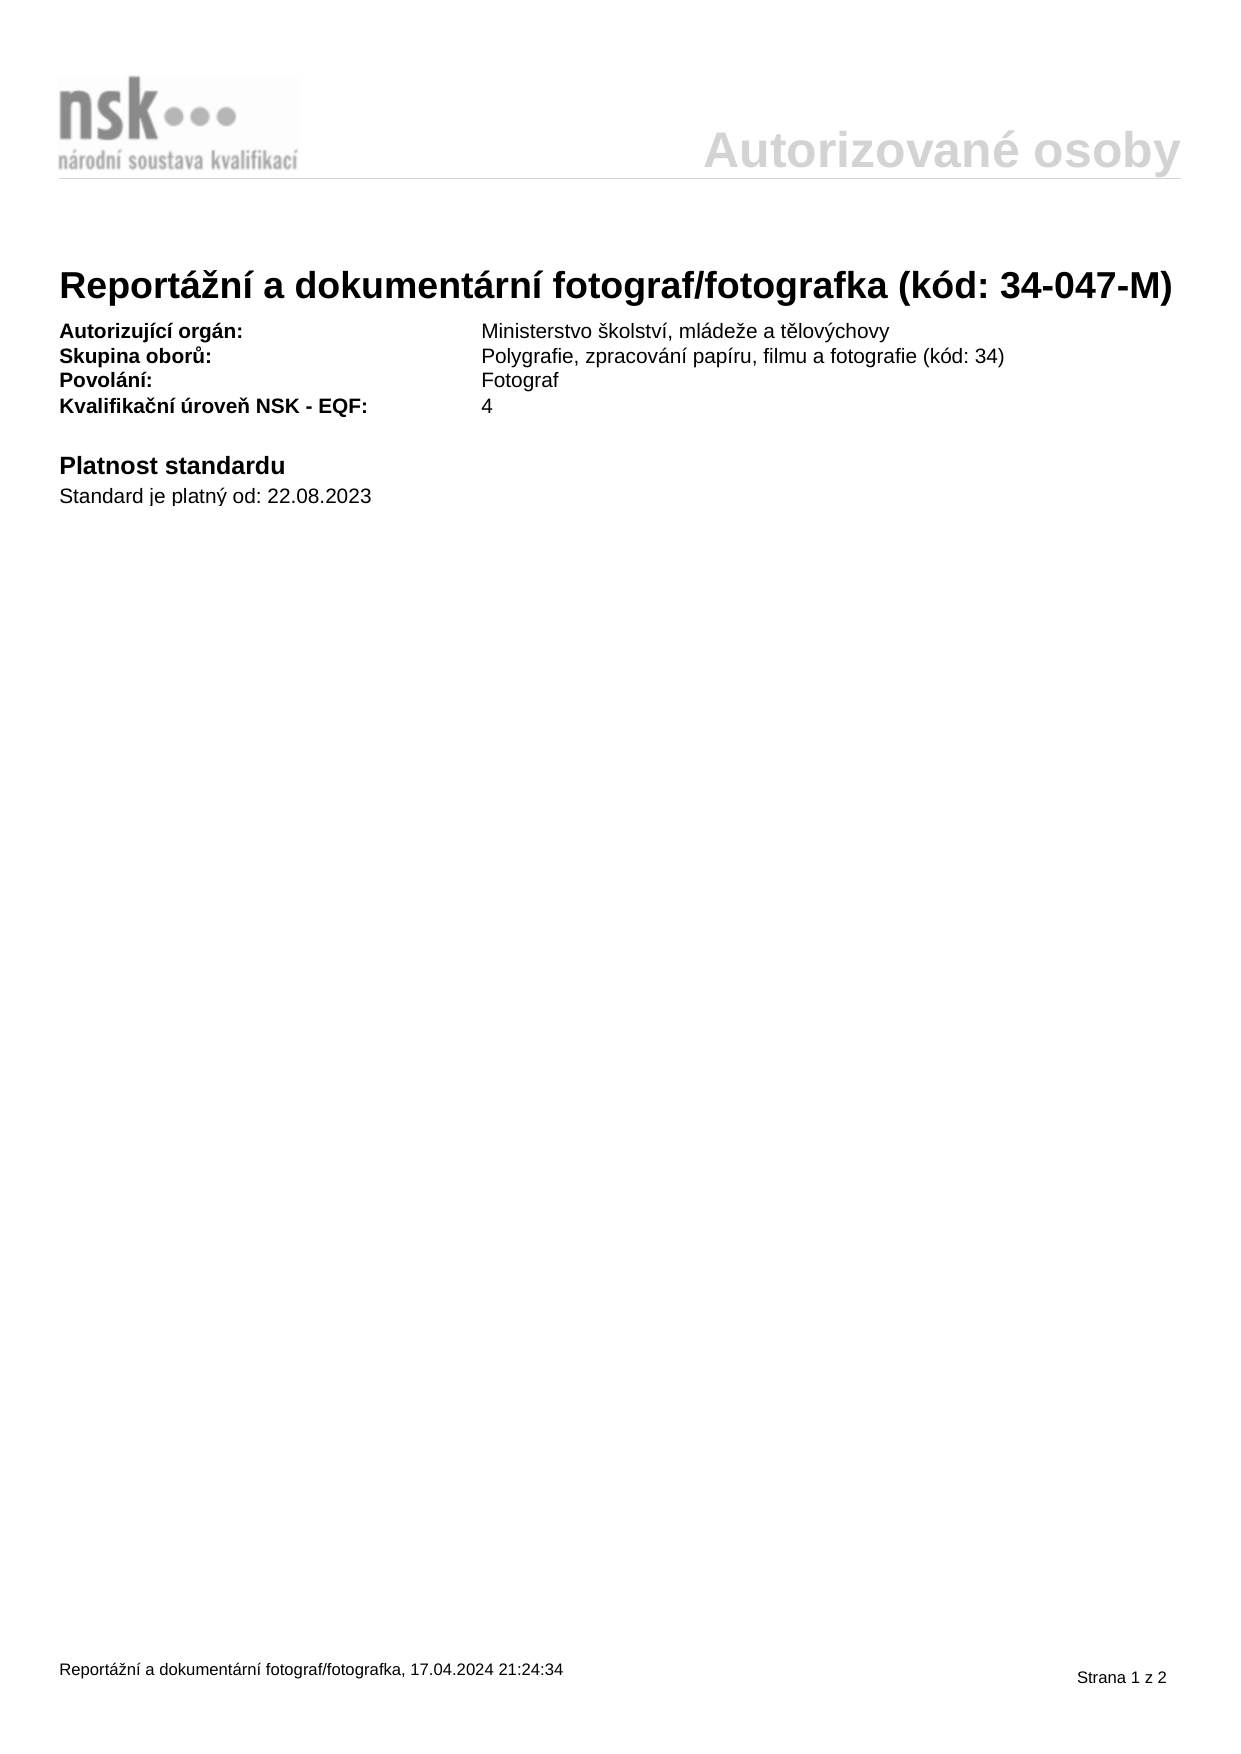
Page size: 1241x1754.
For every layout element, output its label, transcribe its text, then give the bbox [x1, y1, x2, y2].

table_cell [59, 179, 1181, 196]
table_cell Skupina oborů: [59, 344, 481, 368]
table_cell [119, 307, 481, 319]
table_cell Platnost standardu [59, 448, 1181, 483]
table_cell [119, 172, 481, 178]
table_cell [618, 418, 626, 447]
table_cell [59, 307, 119, 319]
table_header [619, 59, 626, 172]
table_cell [860, 196, 886, 224]
table_cell Strana 1 z 2 [860, 1660, 1167, 1696]
table_cell [59, 506, 119, 806]
table_cell [119, 506, 481, 806]
table_cell [886, 506, 1167, 806]
table_cell [618, 806, 626, 1106]
table_cell [481, 506, 617, 806]
table_cell [1167, 418, 1181, 447]
table_cell Reportážní a dokumentární fotograf/fotografka, 17.04.2024 21:24:34 [59, 1660, 860, 1696]
table_cell [626, 307, 860, 319]
table_cell [481, 196, 617, 224]
table_cell [59, 418, 119, 447]
table_cell [59, 806, 119, 1106]
picture [57, 59, 619, 172]
table_cell [626, 196, 860, 224]
table_cell [1167, 1660, 1181, 1696]
table_cell [119, 1106, 481, 1383]
table_cell [886, 307, 1167, 319]
table_cell [618, 307, 626, 319]
table_cell [1167, 1384, 1181, 1659]
table_cell [886, 1384, 1167, 1659]
table_cell Kvalifikační úroveň NSK - EQF: [59, 394, 481, 417]
table_cell [59, 1384, 119, 1659]
table_cell [481, 418, 617, 447]
table_cell [59, 172, 119, 178]
table_cell [860, 1384, 886, 1659]
table_cell [618, 1106, 626, 1383]
table_cell Autorizující orgán: [59, 319, 481, 343]
table_cell [886, 1106, 1167, 1383]
table_cell [626, 506, 860, 806]
table_cell [860, 1106, 886, 1383]
table_cell [626, 806, 860, 1106]
table_cell [119, 806, 481, 1106]
table_cell [618, 506, 626, 806]
table_cell [886, 196, 1167, 224]
table_cell [618, 196, 626, 224]
table_cell [481, 806, 617, 1106]
table_cell [119, 418, 481, 447]
table_cell [626, 418, 860, 447]
table_cell [481, 307, 617, 319]
table_cell [860, 307, 886, 319]
table_cell [626, 1384, 860, 1659]
table_cell [59, 1106, 119, 1383]
table_cell Ministerstvo školství, mládeže a tělovýchovy [481, 319, 1181, 344]
table_cell [1167, 1106, 1181, 1383]
table_cell [860, 806, 886, 1106]
table_cell [860, 418, 886, 447]
table_cell [860, 506, 886, 806]
table_cell [1167, 196, 1181, 224]
table_cell Fotograf [481, 368, 1181, 393]
table_cell [618, 172, 626, 178]
table_cell [1167, 806, 1181, 1106]
table_cell [626, 1106, 860, 1383]
table_cell Polygrafie, zpracování papíru, filmu a fotografie (kód: 34) [481, 344, 1181, 368]
table_cell [481, 1106, 617, 1383]
table_cell [1167, 307, 1181, 319]
table_cell [119, 196, 481, 224]
table_header Autorizované osoby [626, 59, 1181, 178]
table_cell 4 [481, 394, 1181, 417]
table_cell Povolání: [59, 368, 481, 392]
table_cell [481, 172, 617, 178]
table_cell [119, 1384, 481, 1659]
table_cell [618, 1384, 626, 1659]
table_cell [886, 806, 1167, 1106]
table_cell [886, 418, 1167, 447]
table_cell [59, 196, 119, 224]
table_cell Reportážní a dokumentární fotograf/fotografka (kód: 34-047-M) [59, 224, 1181, 307]
table_cell Standard je platný od: 22.08.2023 [59, 484, 1181, 506]
table_cell [481, 1384, 617, 1659]
table_cell [1167, 506, 1181, 806]
